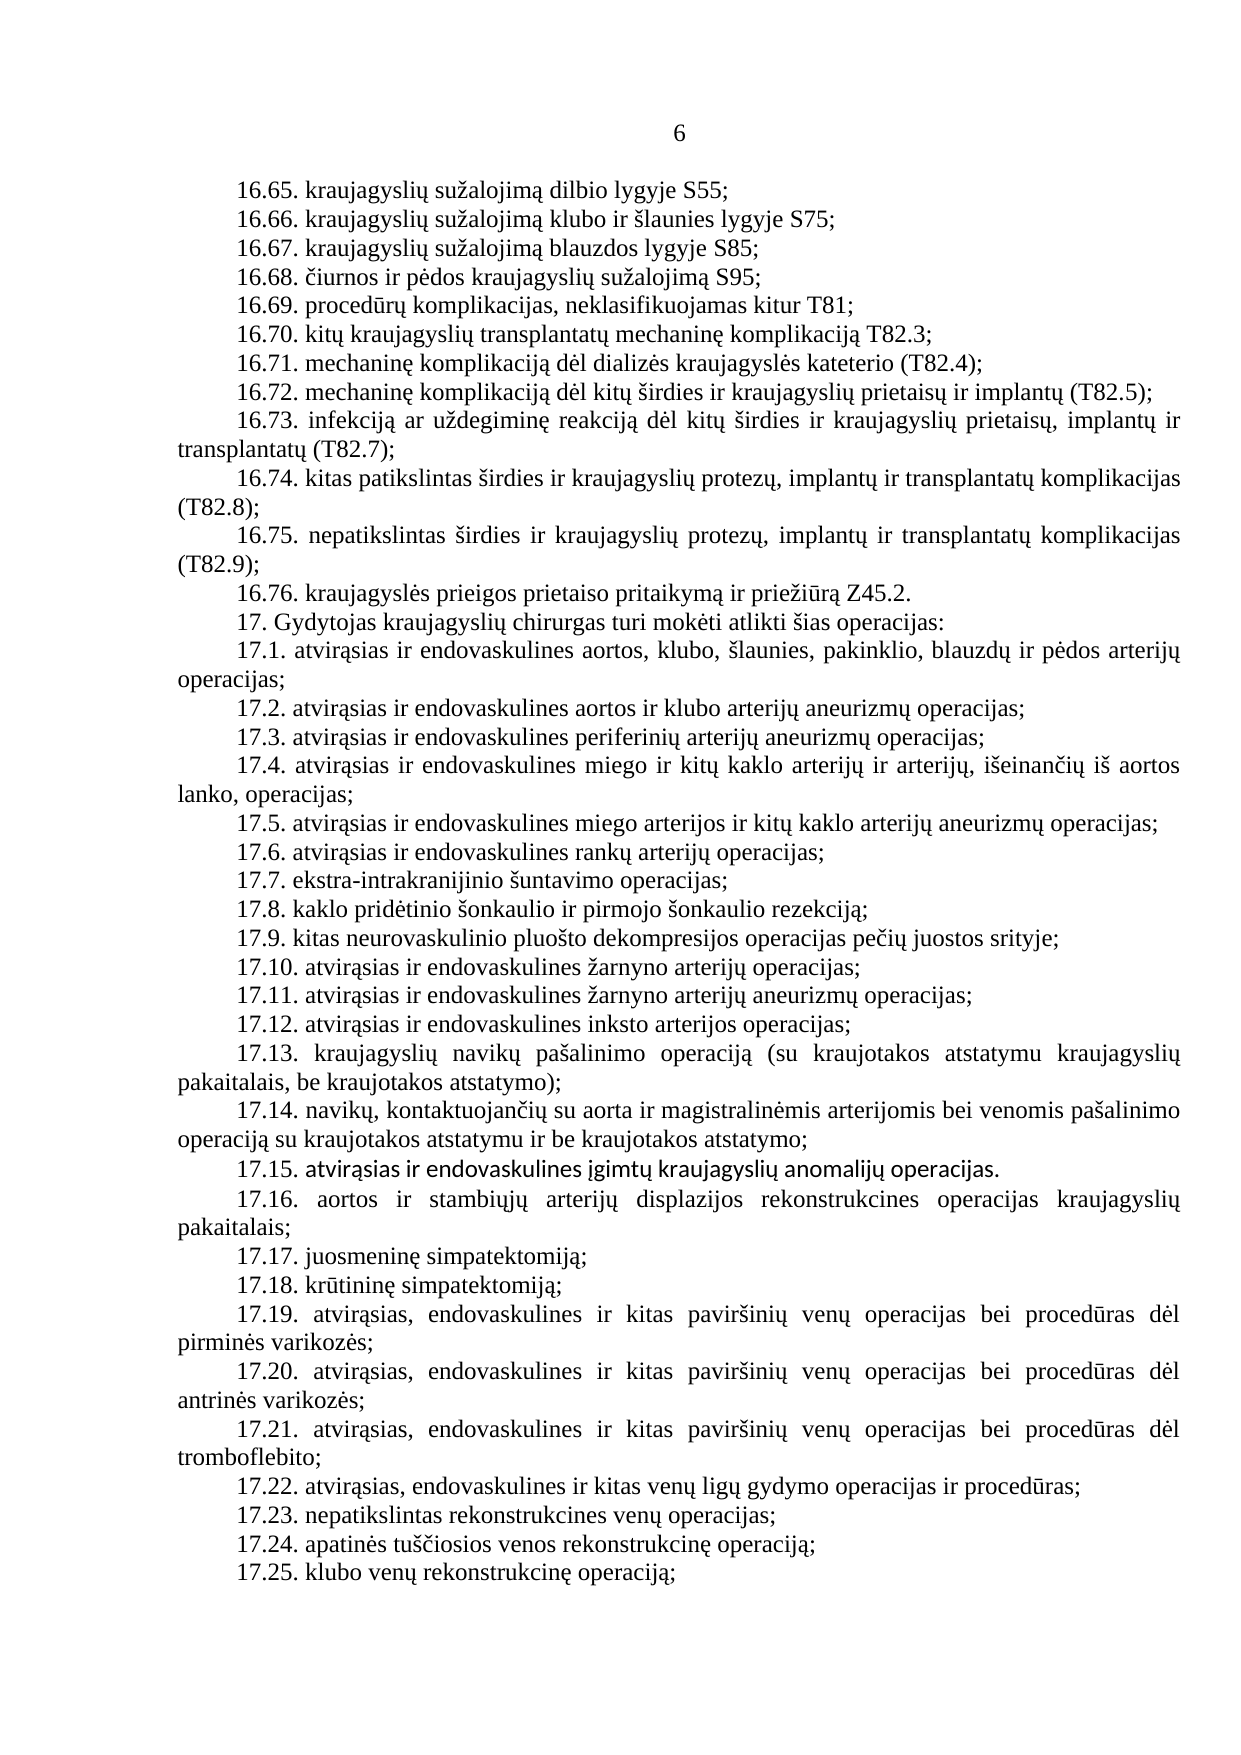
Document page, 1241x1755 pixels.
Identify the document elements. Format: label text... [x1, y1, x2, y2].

text 17.14. navikų, kontaktuojančių su aorta ir magistralinėmis arterijomis bei venomis pašalinimo operaciją su kraujotakos atstatymu ir be kraujotakos atstatymo; [177, 1096, 1181, 1153]
text 17.18. krūtininę simpatektomiją; [177, 1270, 1181, 1299]
text 16.70. kitų kraujagyslių transplantatų mechaninę komplikaciją T82.3; [177, 319, 1181, 348]
text 17.13. kraujagyslių navikų pašalinimo operaciją (su kraujotakos atstatymu kraujagyslių pakaitalais, be kraujotakos atstatymo); [177, 1038, 1181, 1096]
text 17.1. atvirąsias ir endovaskulines aortos, klubo, šlaunies, pakinklio, blauzdų ir pėdos arterijų operacijas; [177, 636, 1181, 693]
text 17.24. apatinės tuščiosios venos rekonstrukcinę operaciją; [177, 1529, 1181, 1557]
text 17.25. klubo venų rekonstrukcinę operaciją; [177, 1557, 1181, 1586]
text 16.65. kraujagyslių sužalojimą dilbio lygyje S55; [177, 176, 1181, 204]
text 17.8. kaklo pridėtinio šonkaulio ir pirmojo šonkaulio rezekciją; [177, 894, 1181, 923]
text 17.23. nepatikslintas rekonstrukcines venų operacijas; [177, 1500, 1181, 1529]
text 17.16. aortos ir stambiųjų arterijų displazijos rekonstrukcines operacijas kraujagyslių pakaitalais; [177, 1184, 1181, 1241]
text 17.20. atvirąsias, endovaskulines ir kitas paviršinių venų operacijas bei procedūras dėl antrinės varikozės; [177, 1356, 1181, 1414]
text 17.10. atvirąsias ir endovaskulines žarnyno arterijų operacijas; [177, 952, 1181, 981]
text 17.6. atvirąsias ir endovaskulines rankų arterijų operacijas; [177, 837, 1181, 866]
text 17.21. atvirąsias, endovaskulines ir kitas paviršinių venų operacijas bei procedūras dėl tromboflebito; [177, 1414, 1181, 1471]
text 17.2. atvirąsias ir endovaskulines aortos ir klubo arterijų aneurizmų operacijas; [177, 693, 1181, 722]
text 16.69. procedūrų komplikacijas, neklasifikuojamas kitur T81; [177, 291, 1181, 319]
text 17.12. atvirąsias ir endovaskulines inksto arterijos operacijas; [177, 1009, 1181, 1038]
text 17.4. atvirąsias ir endovaskulines miego ir kitų kaklo arterijų ir arterijų, išeinančių iš aortos lanko, operacijas; [177, 751, 1181, 808]
text 17.5. atvirąsias ir endovaskulines miego arterijos ir kitų kaklo arterijų aneurizmų operacijas; [177, 808, 1181, 837]
text 17.9. kitas neurovaskulinio pluošto dekompresijos operacijas pečių juostos srityje; [177, 923, 1181, 952]
text 16.74. kitas patikslintas širdies ir kraujagyslių protezų, implantų ir transplantatų komplikacijas (T82.8); [177, 463, 1181, 521]
text 16.68. čiurnos ir pėdos kraujagyslių sužalojimą S95; [177, 262, 1181, 291]
text 17.15. atvirąsias ir endovaskulines įgimtų kraujagyslių anomalijų operacijas. [177, 1153, 1181, 1184]
text 16.66. kraujagyslių sužalojimą klubo ir šlaunies lygyje S75; [177, 204, 1181, 233]
text 17.17. juosmeninę simpatektomiją; [177, 1241, 1181, 1270]
text 16.73. infekciją ar uždegiminę reakciją dėl kitų širdies ir kraujagyslių prietaisų, implantų ir transplantatų (T82.7); [177, 406, 1181, 463]
text 17. Gydytojas kraujagyslių chirurgas turi mokėti atlikti šias operacijas: [177, 607, 1181, 636]
text 16.71. mechaninę komplikaciją dėl dializės kraujagyslės kateterio (T82.4); [177, 348, 1181, 377]
text 17.19. atvirąsias, endovaskulines ir kitas paviršinių venų operacijas bei procedūras dėl pirminės varikozės; [177, 1299, 1181, 1356]
text 16.67. kraujagyslių sužalojimą blauzdos lygyje S85; [177, 233, 1181, 262]
text 17.11. atvirąsias ir endovaskulines žarnyno arterijų aneurizmų operacijas; [177, 981, 1181, 1009]
text 16.72. mechaninę komplikaciją dėl kitų širdies ir kraujagyslių prietaisų ir implantų (T82.5); [177, 377, 1181, 406]
text 16.76. kraujagyslės prieigos prietaiso pritaikymą ir priežiūrą Z45.2. [177, 578, 1181, 607]
text 17.3. atvirąsias ir endovaskulines periferinių arterijų aneurizmų operacijas; [177, 722, 1181, 751]
text 17.7. ekstra-intrakranijinio šuntavimo operacijas; [177, 866, 1181, 894]
text 17.22. atvirąsias, endovaskulines ir kitas venų ligų gydymo operacijas ir procedūras; [177, 1471, 1181, 1500]
text 16.75. nepatikslintas širdies ir kraujagyslių protezų, implantų ir transplantatų komplikacijas (T82.9); [177, 521, 1181, 578]
